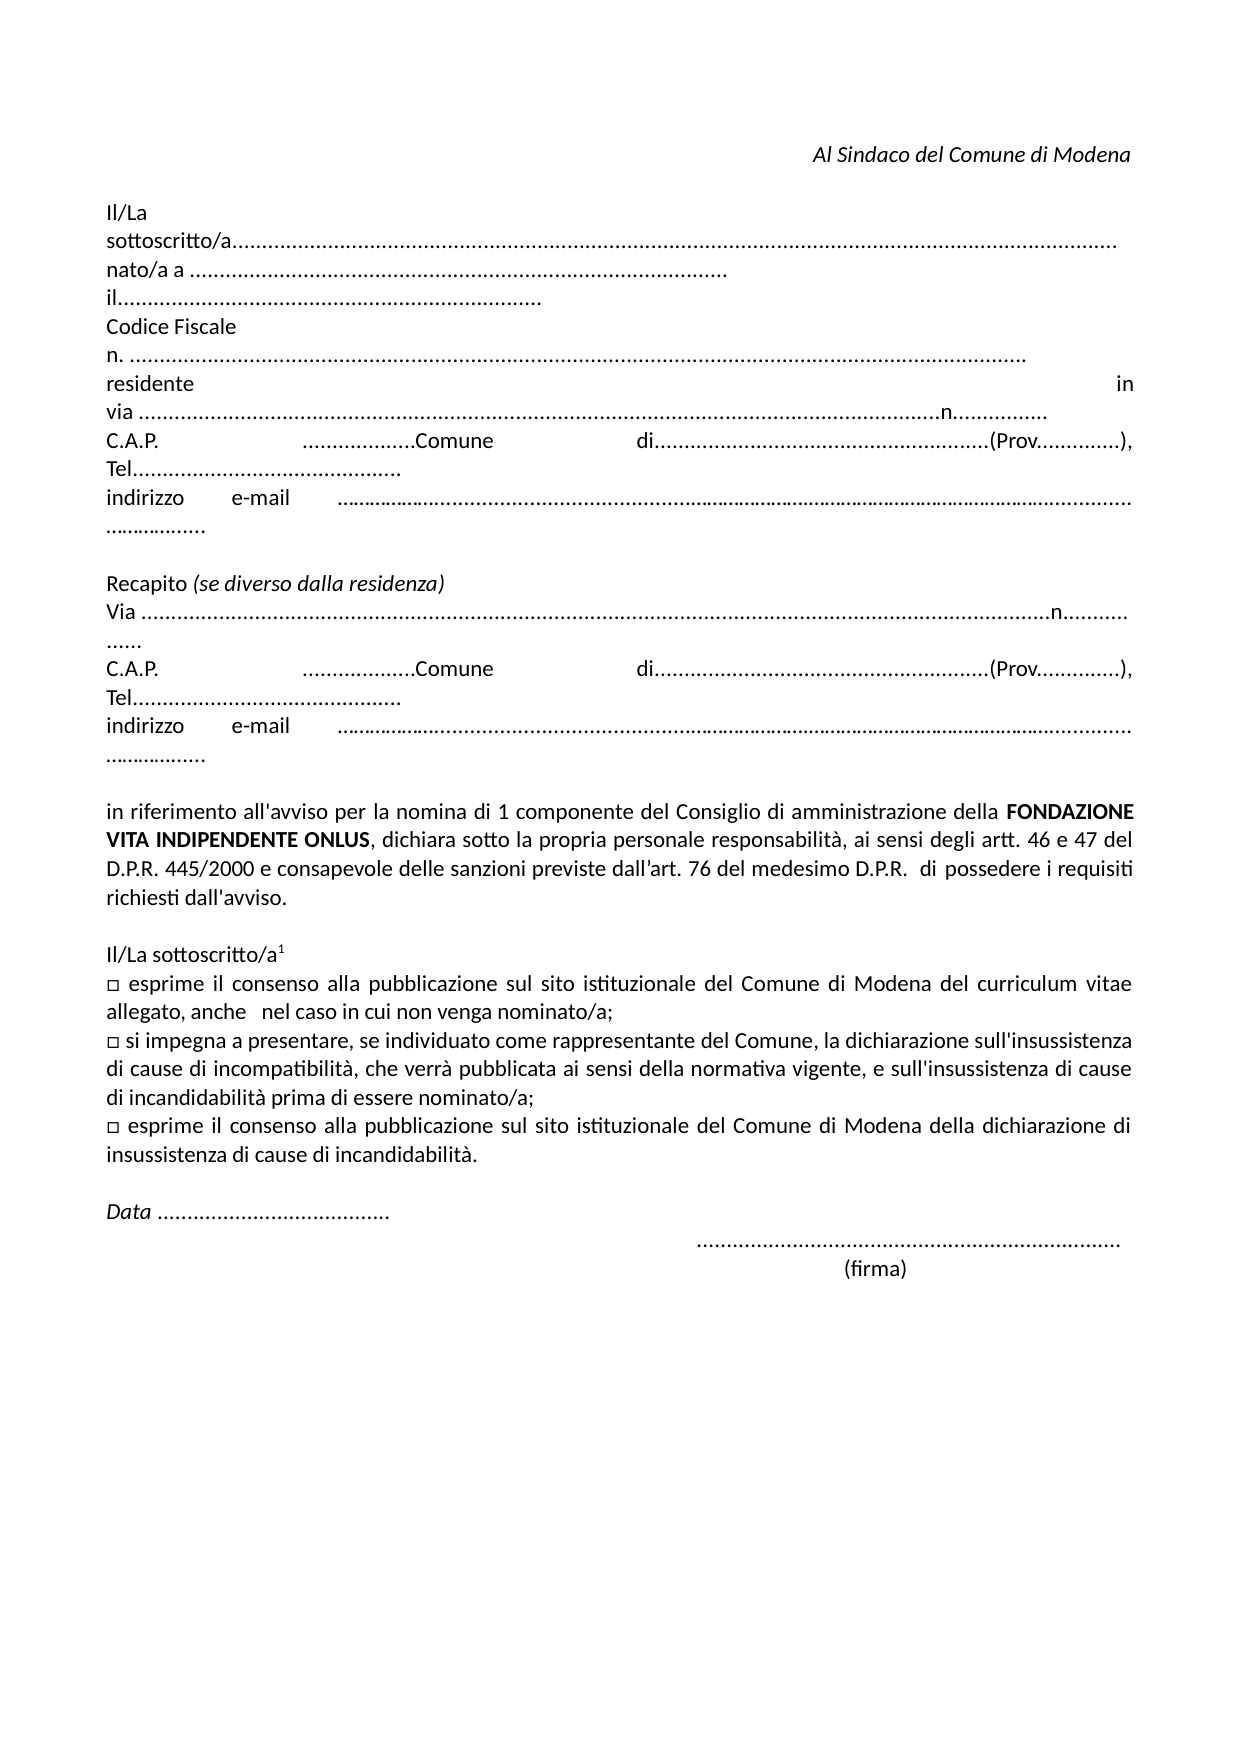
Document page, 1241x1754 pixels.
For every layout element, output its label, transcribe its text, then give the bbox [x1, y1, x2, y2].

text ....................................................................... [549, 1225, 1134, 1254]
text Via ........................................................................................................................................................n................. [106, 597, 1134, 654]
text Al Sindaco del Comune di Modena [106, 140, 1134, 169]
text indirizzo e-mail ………………...........................................………………….………………………………………..............…………...... [106, 711, 1134, 768]
text residente in via ......................................................................................................................................n................ [106, 369, 1134, 426]
text nato/a a .......................................................................................... il....................................................................... [106, 254, 1134, 312]
text □ esprime il consenso alla pubblicazione sul sito istituzionale del Comune di Modena del curriculum vitae allegato, anche nel caso in cui non venga nominato/a; [106, 968, 1134, 1026]
text □ esprime il consenso alla pubblicazione sul sito istituzionale del Comune di Modena della dichiarazione di insussistenza di cause di incandidabilità. [106, 1111, 1134, 1168]
text C.A.P. ...................Comune di........................................................(Prov..............), Tel............................................. [106, 426, 1134, 483]
text in riferimento all'avviso per la nomina di 1 componente del Consiglio di amministrazione della FONDAZIONE VITA INDIPENDENTE ONLUS, dichiara sotto la propria personale responsabilità, ai sensi degli artt. 46 e 47 del D.P.R. 445/2000 e consapevole delle sanzioni previste dall’art. 76 del medesimo D.P.R. di possedere i requisiti richiesti dall'avviso. [106, 797, 1134, 911]
text (firma) [549, 1254, 1134, 1282]
text indirizzo e-mail ………………...........................................………………….………………………………………..............…………...... [106, 483, 1134, 540]
text □ si impegna a presentare, se individuato come rappresentante del Comune, la dichiarazione sull'insussistenza di cause di incompatibilità, che verrà pubblicata ai sensi della normativa vigente, e sull'insussistenza di cause di incandidabilità prima di essere nominato/a; [106, 1026, 1134, 1111]
text Data ....................................... [106, 1197, 1134, 1225]
text C.A.P. ...................Comune di........................................................(Prov..............), Tel............................................. [106, 654, 1134, 711]
text Recapito (se diverso dalla residenza) [106, 568, 1134, 597]
text Il/La sottoscritto/a1 [106, 940, 1134, 968]
text Il/La sottoscritto/a.................................................................................................................................................... [106, 197, 1134, 254]
text Codice Fiscale n. ...................................................................................................................................................... [106, 312, 1134, 369]
